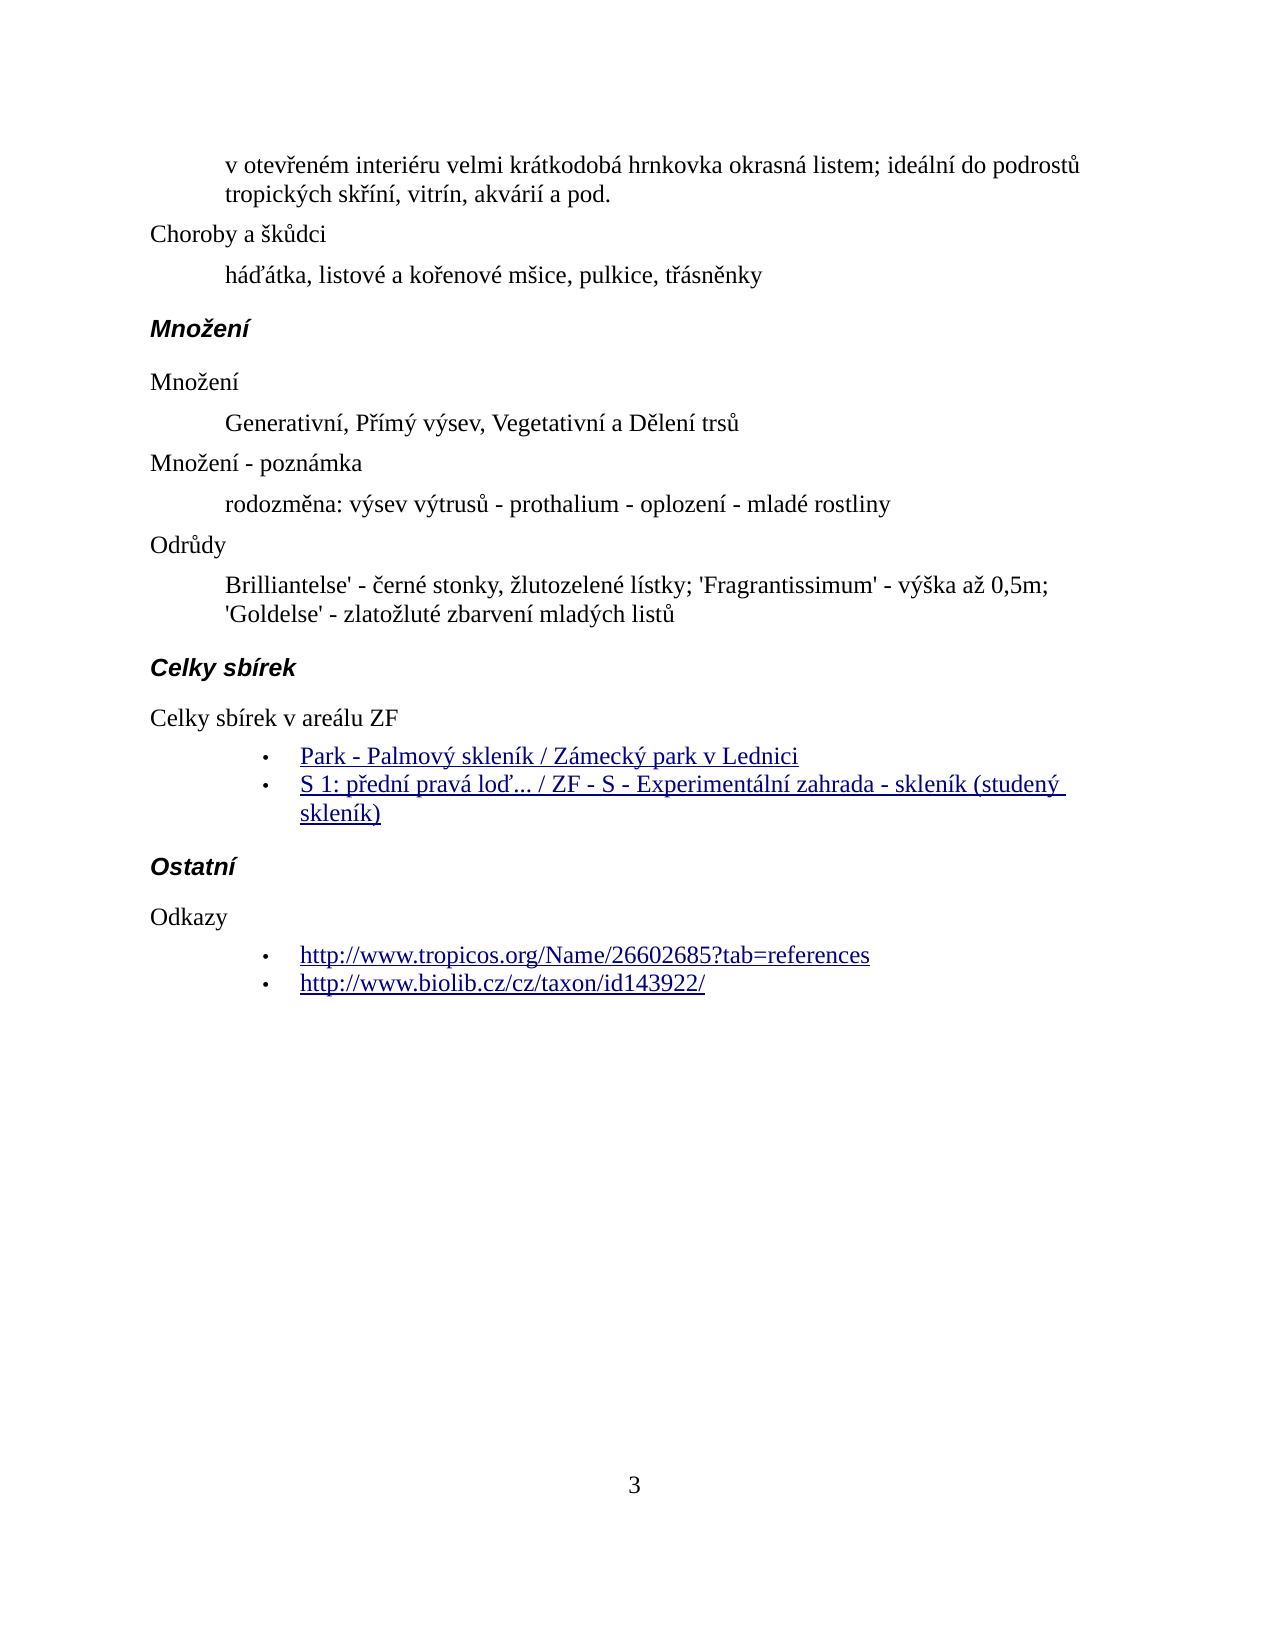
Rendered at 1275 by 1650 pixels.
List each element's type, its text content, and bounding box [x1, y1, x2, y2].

text Choroby a škůdci [150, 219, 1125, 248]
subtitle Ostatní [150, 852, 1125, 881]
list http://www.biolib.cz/cz/taxon/id143922/ [262, 968, 1125, 997]
text v otevřeném interiéru velmi krátkodobá hrnkovka okrasná listem; ideální do podrostů tropických skříní, vitrín, akvárií a pod. [225, 150, 1125, 207]
subtitle Celky sbírek [150, 653, 1125, 682]
subtitle Množení [150, 314, 1125, 342]
text rodozměna: výsev výtrusů - prothalium - oplození - mladé rostliny [225, 489, 1125, 518]
list Park - Palmový skleník / Zámecký park v Lednici [262, 741, 1125, 769]
list http://www.tropicos.org/Name/26602685?tab=references [262, 940, 1125, 968]
text háďátka, listové a kořenové mšice, pulkice, třásněnky [225, 260, 1125, 289]
text Odkazy [150, 902, 1125, 931]
text Brilliantelse' - černé stonky, žlutozelené lístky; 'Fragrantissimum' - výška až 0,5m; 'Goldelse' - zlatožluté zbarvení mladých listů [225, 571, 1125, 628]
list S 1: přední pravá loď... / ZF - S - Experimentální zahrada - skleník (studený skleník) [262, 769, 1125, 827]
text Odrůdy [150, 530, 1125, 559]
text Celky sbírek v areálu ZF [150, 703, 1125, 732]
text Množení [150, 367, 1125, 396]
text Generativní, Přímý výsev, Vegetativní a Dělení trsů [225, 408, 1125, 436]
text Množení - poznámka [150, 448, 1125, 477]
